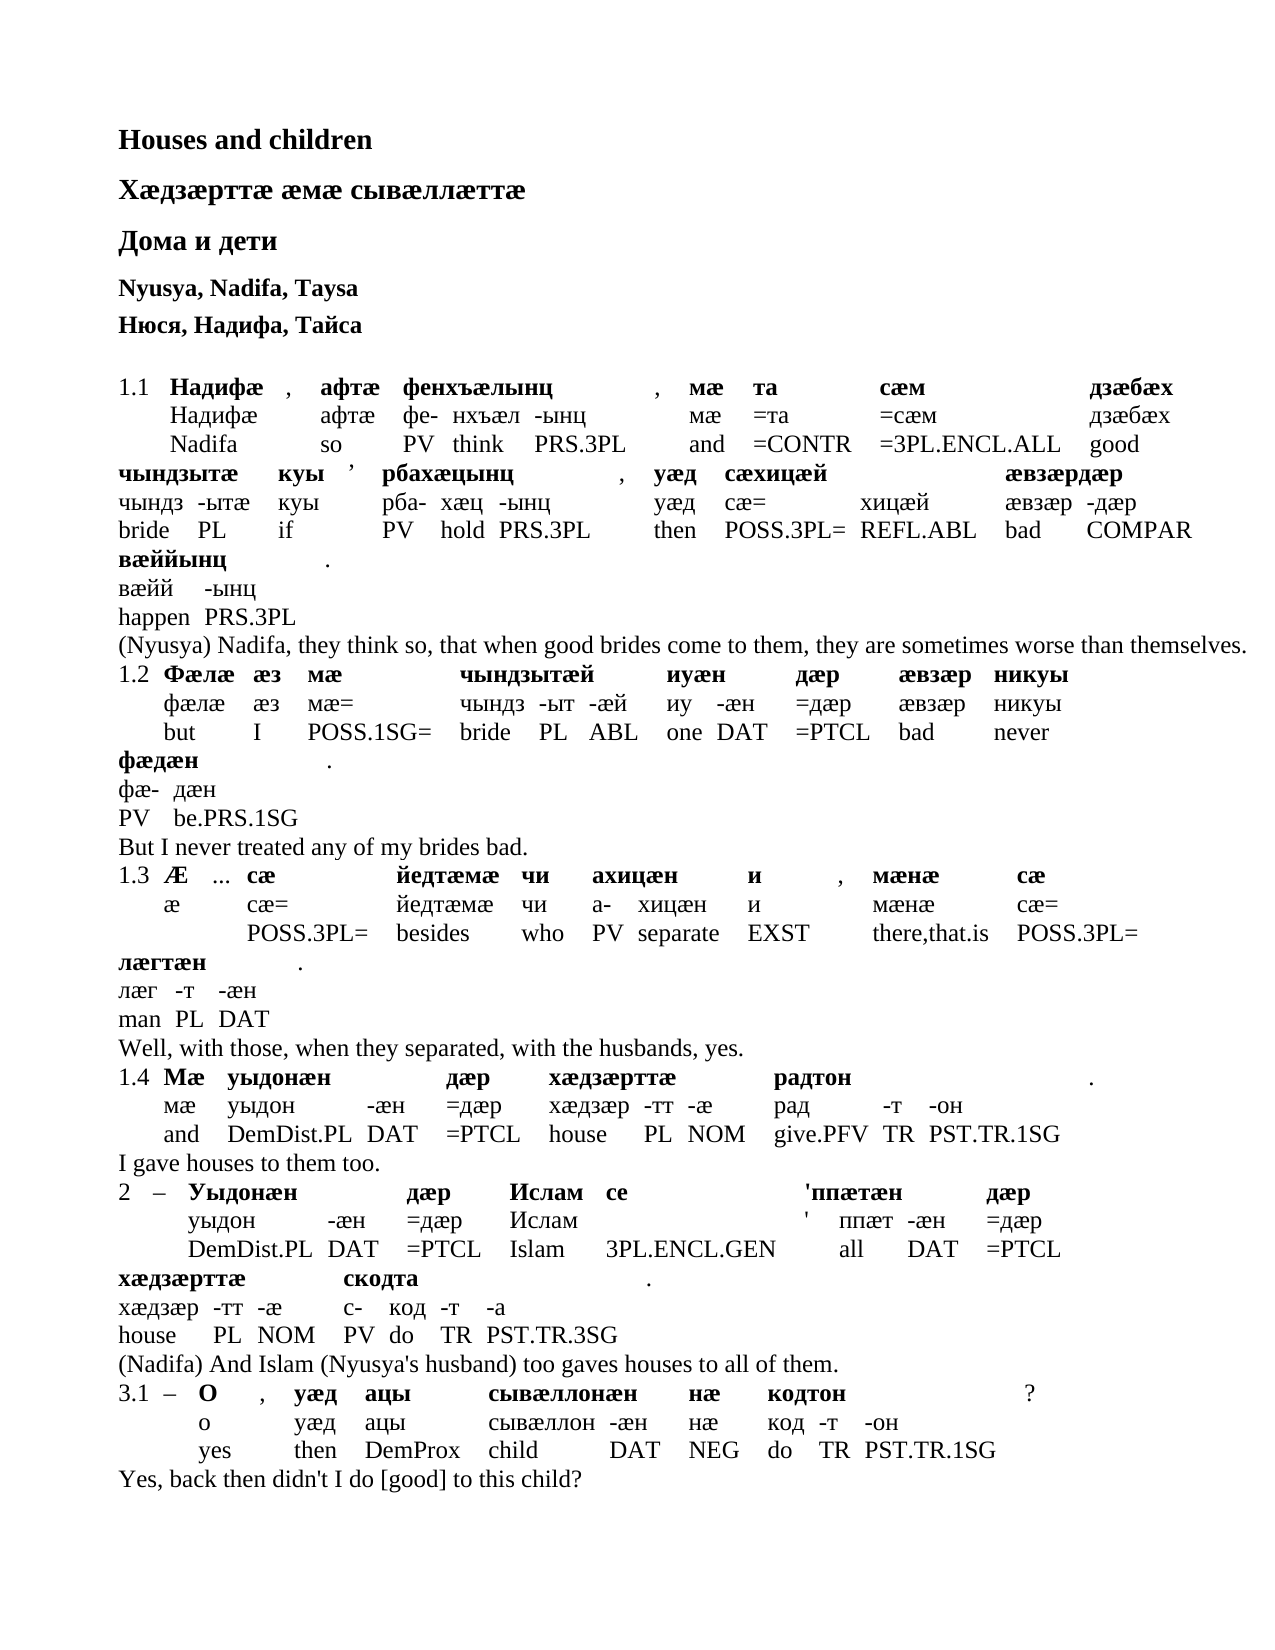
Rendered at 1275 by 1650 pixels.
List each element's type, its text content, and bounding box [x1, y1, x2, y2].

text (Nyusya) Nadifa, they think so, that when good brides come to them, they are sometimes worse than themselves. [118, 630, 1249, 659]
text уыдон [188, 1205, 313, 1234]
text ' [804, 1205, 825, 1234]
text Надифæ [169, 372, 272, 400]
text Надифæ [169, 400, 258, 429]
text -он [928, 1090, 1061, 1119]
text ацы [364, 1407, 461, 1435]
text сæм [879, 372, 1076, 400]
text I [253, 717, 279, 745]
text DemProx [364, 1435, 461, 1464]
text =дæр [795, 688, 871, 717]
text PV [403, 429, 438, 458]
text Well, with those, when they separated, with the husbands, yes. [118, 1033, 1249, 1062]
text ацы [364, 1378, 474, 1407]
text happen [118, 602, 190, 630]
text мæ [163, 1090, 199, 1119]
text лæг [118, 975, 161, 1004]
text чындз [459, 688, 525, 717]
text DAT [218, 1004, 269, 1033]
text хæдзæрттæ [549, 1062, 760, 1090]
text -ынц [204, 573, 297, 602]
text куы [278, 458, 333, 487]
text ABL [589, 717, 639, 745]
text I gave houses to them too. [118, 1148, 1249, 1177]
text bride [459, 717, 525, 745]
text сæ [247, 860, 382, 889]
text PL [197, 515, 250, 544]
text do [389, 1320, 426, 1349]
text лæгтæн [118, 947, 283, 975]
text PV [382, 515, 427, 544]
text сывæллон [488, 1407, 595, 1435]
text хицæн [638, 889, 720, 918]
text -æн [218, 975, 269, 1004]
text POSS.3PL= [247, 918, 368, 947]
text ... [212, 860, 233, 889]
text хæдзæр [549, 1090, 630, 1119]
text код [767, 1407, 805, 1435]
text , [619, 458, 640, 487]
text hold [440, 515, 485, 544]
text Islam [509, 1234, 578, 1263]
text æ [163, 889, 184, 918]
text сæ= [247, 889, 368, 918]
text -æн [367, 1090, 418, 1119]
text уыдонæн [227, 1062, 432, 1090]
text PV [118, 803, 159, 832]
text æвзæр [898, 688, 966, 717]
text уæд [294, 1407, 337, 1435]
text -тт [213, 1292, 243, 1320]
text рбахæцынц [382, 458, 605, 487]
text Ислам [509, 1205, 578, 1234]
text NOM [687, 1119, 746, 1148]
text -он [864, 1407, 996, 1435]
text ахицæн [592, 860, 733, 889]
text -дæр [1086, 487, 1192, 515]
text PL [643, 1119, 674, 1148]
text мæ [307, 659, 446, 688]
text there,that.is [872, 918, 989, 947]
text дæн [173, 774, 298, 803]
text афтæ [320, 372, 389, 400]
text а- [592, 889, 624, 918]
text Yes, back then didn't I do [good] to this child? [118, 1464, 1249, 1493]
text TR [883, 1119, 915, 1148]
title Дома и дети [118, 223, 1249, 256]
text хæдзæр [118, 1292, 199, 1320]
text who [521, 918, 564, 947]
text -æ [257, 1292, 315, 1320]
text =сæм [879, 400, 1062, 429]
text хицæй [860, 487, 977, 515]
text дæр [446, 1062, 535, 1090]
text ? [1024, 1378, 1045, 1407]
text , [837, 860, 858, 889]
text yes [198, 1435, 231, 1464]
text POSS.3PL= [1017, 918, 1138, 947]
text мæнæ [872, 860, 1003, 889]
text so [320, 429, 375, 458]
text separate [638, 918, 720, 947]
text . [326, 745, 347, 774]
text радтон [773, 1062, 1074, 1090]
text then [294, 1435, 337, 1464]
text нæ [688, 1407, 740, 1435]
text bad [898, 717, 966, 745]
text house [549, 1119, 630, 1148]
text =PTCL [446, 1119, 521, 1148]
text иуæн [666, 659, 782, 688]
text . [646, 1263, 667, 1292]
text фе- [403, 400, 438, 429]
text but [163, 717, 225, 745]
text фенхъæлынц [403, 372, 640, 400]
text фæ- [118, 774, 159, 803]
text Nyusya, Nadifa, Taysa [118, 273, 1249, 302]
text нхъæл [452, 400, 520, 429]
text PRS.3PL [204, 602, 297, 630]
text О [198, 1378, 245, 1407]
text и [747, 889, 810, 918]
text . [297, 947, 318, 975]
text 3PL.ENCL.GEN [606, 1234, 776, 1263]
text =PTCL [795, 717, 871, 745]
text PL [213, 1320, 243, 1349]
text скодта [343, 1263, 632, 1292]
text чындзытæй [459, 659, 653, 688]
text æвзæр [898, 659, 980, 688]
text -т [440, 1292, 472, 1320]
text хæдзæрттæ [118, 1263, 329, 1292]
text , [285, 372, 306, 400]
text , [654, 372, 675, 400]
text and [689, 429, 725, 458]
text Ислам [509, 1177, 592, 1205]
text о [198, 1407, 231, 1435]
text do [767, 1435, 805, 1464]
text се [606, 1177, 790, 1205]
text 1.4 [118, 1062, 149, 1090]
text рад [773, 1090, 869, 1119]
text PST.TR.1SG [928, 1119, 1061, 1148]
text ’ [347, 458, 368, 487]
text =3PL.ENCL.ALL [879, 429, 1062, 458]
text никуы [993, 688, 1062, 717]
text POSS.3PL= [724, 515, 846, 544]
text мæ= [307, 688, 432, 717]
text =CONTR [753, 429, 852, 458]
text COMPAR [1086, 515, 1192, 544]
text Æ [163, 860, 198, 889]
text if [278, 515, 319, 544]
text с- [343, 1292, 375, 1320]
text та [753, 372, 866, 400]
text вæйй [118, 573, 190, 602]
text PRS.3PL [499, 515, 591, 544]
text POSS.1SG= [307, 717, 432, 745]
text -ынц [499, 487, 591, 515]
text =дæр [986, 1205, 1061, 1234]
text хæц [440, 487, 485, 515]
text , [259, 1378, 280, 1407]
text REFL.ABL [860, 515, 977, 544]
text 3.1 [118, 1378, 149, 1407]
text -ыт [539, 688, 575, 717]
text then [653, 515, 697, 544]
text house [118, 1320, 199, 1349]
text DAT [367, 1119, 418, 1148]
text йедтæмæ [396, 860, 507, 889]
text ппæт [839, 1205, 893, 1234]
text -æн [716, 688, 768, 717]
text one [666, 717, 703, 745]
text æвзæр [1005, 487, 1073, 515]
text be.PRS.1SG [173, 803, 298, 832]
text Мæ [163, 1062, 213, 1090]
text good [1089, 429, 1171, 458]
text DAT [327, 1234, 379, 1263]
text 2 [118, 1177, 139, 1205]
text =PTCL [986, 1234, 1061, 1263]
text дæр [986, 1177, 1075, 1205]
text æз [253, 659, 293, 688]
text Nadifa [169, 429, 258, 458]
text сæ [1017, 860, 1152, 889]
text PST.TR.3SG [486, 1320, 618, 1349]
text all [839, 1234, 893, 1263]
text Нюся, Надифа, Тайса [118, 310, 1249, 339]
text bride [118, 515, 184, 544]
text -т [818, 1407, 851, 1435]
text уæд [653, 487, 697, 515]
text Уыдонæн [188, 1177, 393, 1205]
text -æ [687, 1090, 746, 1119]
text DemDist.PL [227, 1119, 353, 1148]
text мæ [689, 372, 739, 400]
text йедтæмæ [396, 889, 493, 918]
text афтæ [320, 400, 375, 429]
text -æн [327, 1205, 379, 1234]
text PL [175, 1004, 204, 1033]
text besides [396, 918, 493, 947]
text -тт [643, 1090, 674, 1119]
text But I never treated any of my brides bad. [118, 832, 1249, 860]
text think [452, 429, 520, 458]
text 1.2 [118, 659, 149, 688]
text æвзæрдæр [1005, 458, 1206, 487]
text -т [175, 975, 204, 1004]
text уыдон [227, 1090, 353, 1119]
text уæд [294, 1378, 351, 1407]
text PV [343, 1320, 375, 1349]
text 1.3 [118, 860, 149, 889]
text – [153, 1177, 174, 1205]
text мæ [689, 400, 725, 429]
text рба- [382, 487, 427, 515]
text TR [818, 1435, 851, 1464]
text =дæр [406, 1205, 482, 1234]
text (Nadifa) And Islam (Nyusya's husband) too gaves houses to all of them. [118, 1349, 1249, 1378]
text and [163, 1119, 199, 1148]
text =та [753, 400, 852, 429]
text . [1088, 1062, 1109, 1090]
text bad [1005, 515, 1073, 544]
text DAT [609, 1435, 661, 1464]
text – [163, 1378, 184, 1407]
text вæййынц [118, 544, 311, 573]
text -æй [589, 688, 639, 717]
text и [747, 860, 824, 889]
text =PTCL [406, 1234, 482, 1263]
text -а [486, 1292, 618, 1320]
text -ытæ [197, 487, 250, 515]
text нæ [688, 1378, 753, 1407]
text чи [521, 860, 578, 889]
text сæ= [1017, 889, 1138, 918]
text PL [539, 717, 575, 745]
text -ынц [534, 400, 627, 429]
text дæр [795, 659, 884, 688]
text =дæр [446, 1090, 521, 1119]
title Хæдзæрттæ æмæ сывæллæттæ [118, 172, 1249, 206]
text иу [666, 688, 703, 717]
text DAT [716, 717, 768, 745]
text Фæлæ [163, 659, 239, 688]
text DAT [907, 1234, 958, 1263]
text код [389, 1292, 426, 1320]
text куы [278, 487, 319, 515]
text чындз [118, 487, 184, 515]
text PV [592, 918, 624, 947]
text дзæбæх [1089, 400, 1171, 429]
text give.PFV [773, 1119, 869, 1148]
text NOM [257, 1320, 315, 1349]
text дзæбæх [1089, 372, 1184, 400]
text никуы [993, 659, 1076, 688]
text child [488, 1435, 595, 1464]
title Houses and children [118, 122, 1249, 156]
text 'ппæтæн [804, 1177, 972, 1205]
text TR [440, 1320, 472, 1349]
text мæнæ [872, 889, 989, 918]
text дæр [406, 1177, 496, 1205]
text never [993, 717, 1062, 745]
text DemDist.PL [188, 1234, 313, 1263]
text уæд [653, 458, 711, 487]
text сæхицæй [724, 458, 991, 487]
text PST.TR.1SG [864, 1435, 996, 1464]
text фæдæн [118, 745, 312, 774]
text -т [883, 1090, 915, 1119]
text EXST [747, 918, 810, 947]
text сывæллонæн [488, 1378, 674, 1407]
text PRS.3PL [534, 429, 627, 458]
text -æн [609, 1407, 661, 1435]
text æз [253, 688, 279, 717]
text man [118, 1004, 161, 1033]
text . [324, 544, 345, 573]
text NEG [688, 1435, 740, 1464]
text чындзытæ [118, 458, 264, 487]
text фæлæ [163, 688, 225, 717]
text 1.1 [118, 372, 149, 400]
text сæ= [724, 487, 846, 515]
text чи [521, 889, 564, 918]
text кодтон [767, 1378, 1010, 1407]
text -æн [907, 1205, 958, 1234]
